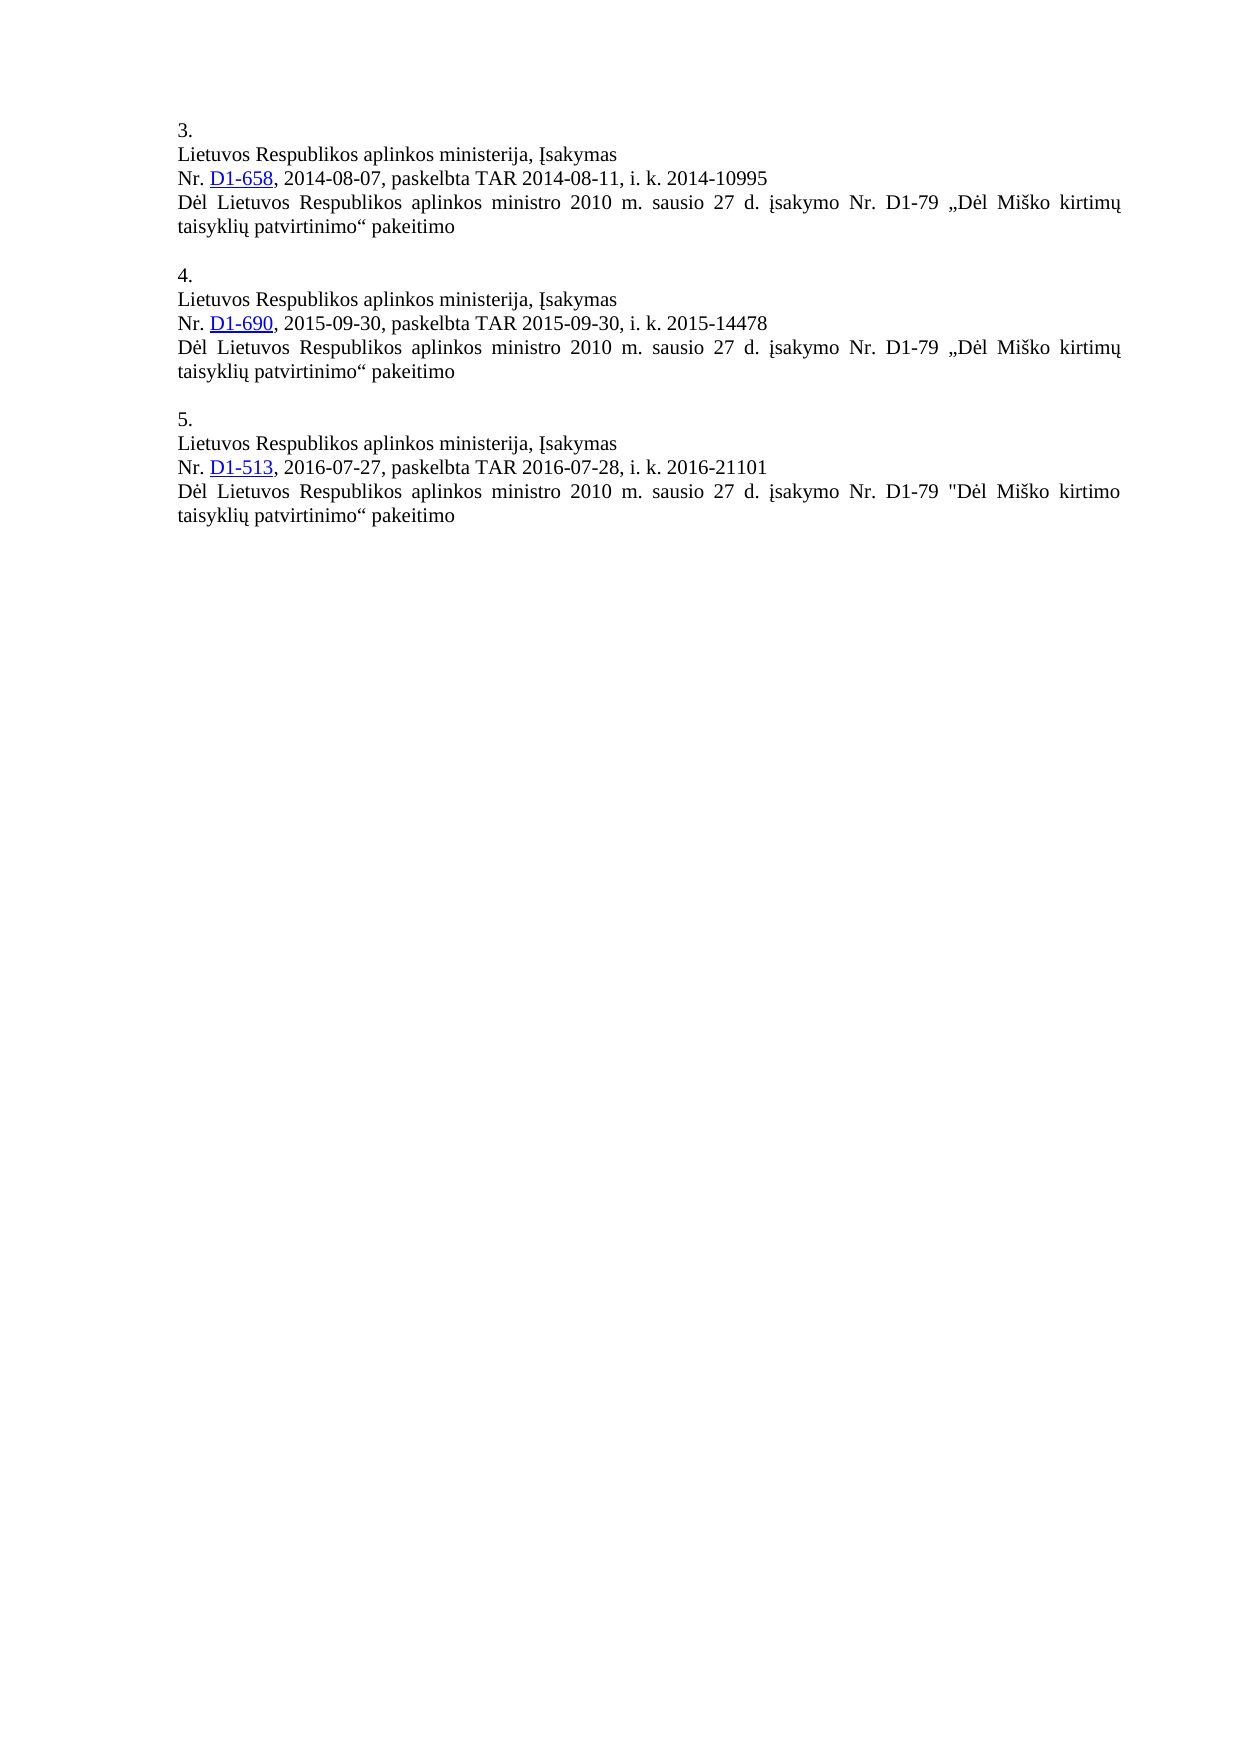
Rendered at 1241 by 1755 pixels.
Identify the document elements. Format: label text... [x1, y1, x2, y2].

text Nr. D1-658, 2014-08-07, paskelbta TAR 2014-08-11, i. k. 2014-10995 [177, 166, 1122, 190]
text Lietuvos Respublikos aplinkos ministerija, Įsakymas [177, 287, 1122, 311]
text Lietuvos Respublikos aplinkos ministerija, Įsakymas [177, 142, 1122, 166]
text Dėl Lietuvos Respublikos aplinkos ministro 2010 m. sausio 27 d. įsakymo Nr. D1-79 „Dėl Miško kirtimų taisyklių patvirtinimo“ pakeitimo [177, 190, 1122, 238]
text Dėl Lietuvos Respublikos aplinkos ministro 2010 m. sausio 27 d. įsakymo Nr. D1-79 "Dėl Miško kirtimo taisyklių patvirtinimo“ pakeitimo [177, 479, 1122, 527]
text Dėl Lietuvos Respublikos aplinkos ministro 2010 m. sausio 27 d. įsakymo Nr. D1-79 „Dėl Miško kirtimų taisyklių patvirtinimo“ pakeitimo [177, 335, 1122, 383]
text Nr. D1-690, 2015-09-30, paskelbta TAR 2015-09-30, i. k. 2015-14478 [177, 311, 1122, 335]
text 4. [177, 262, 1122, 287]
text Lietuvos Respublikos aplinkos ministerija, Įsakymas [177, 431, 1122, 455]
text 3. [177, 118, 1122, 142]
text Nr. D1-513, 2016-07-27, paskelbta TAR 2016-07-28, i. k. 2016-21101 [177, 455, 1122, 479]
text 5. [177, 407, 1122, 431]
